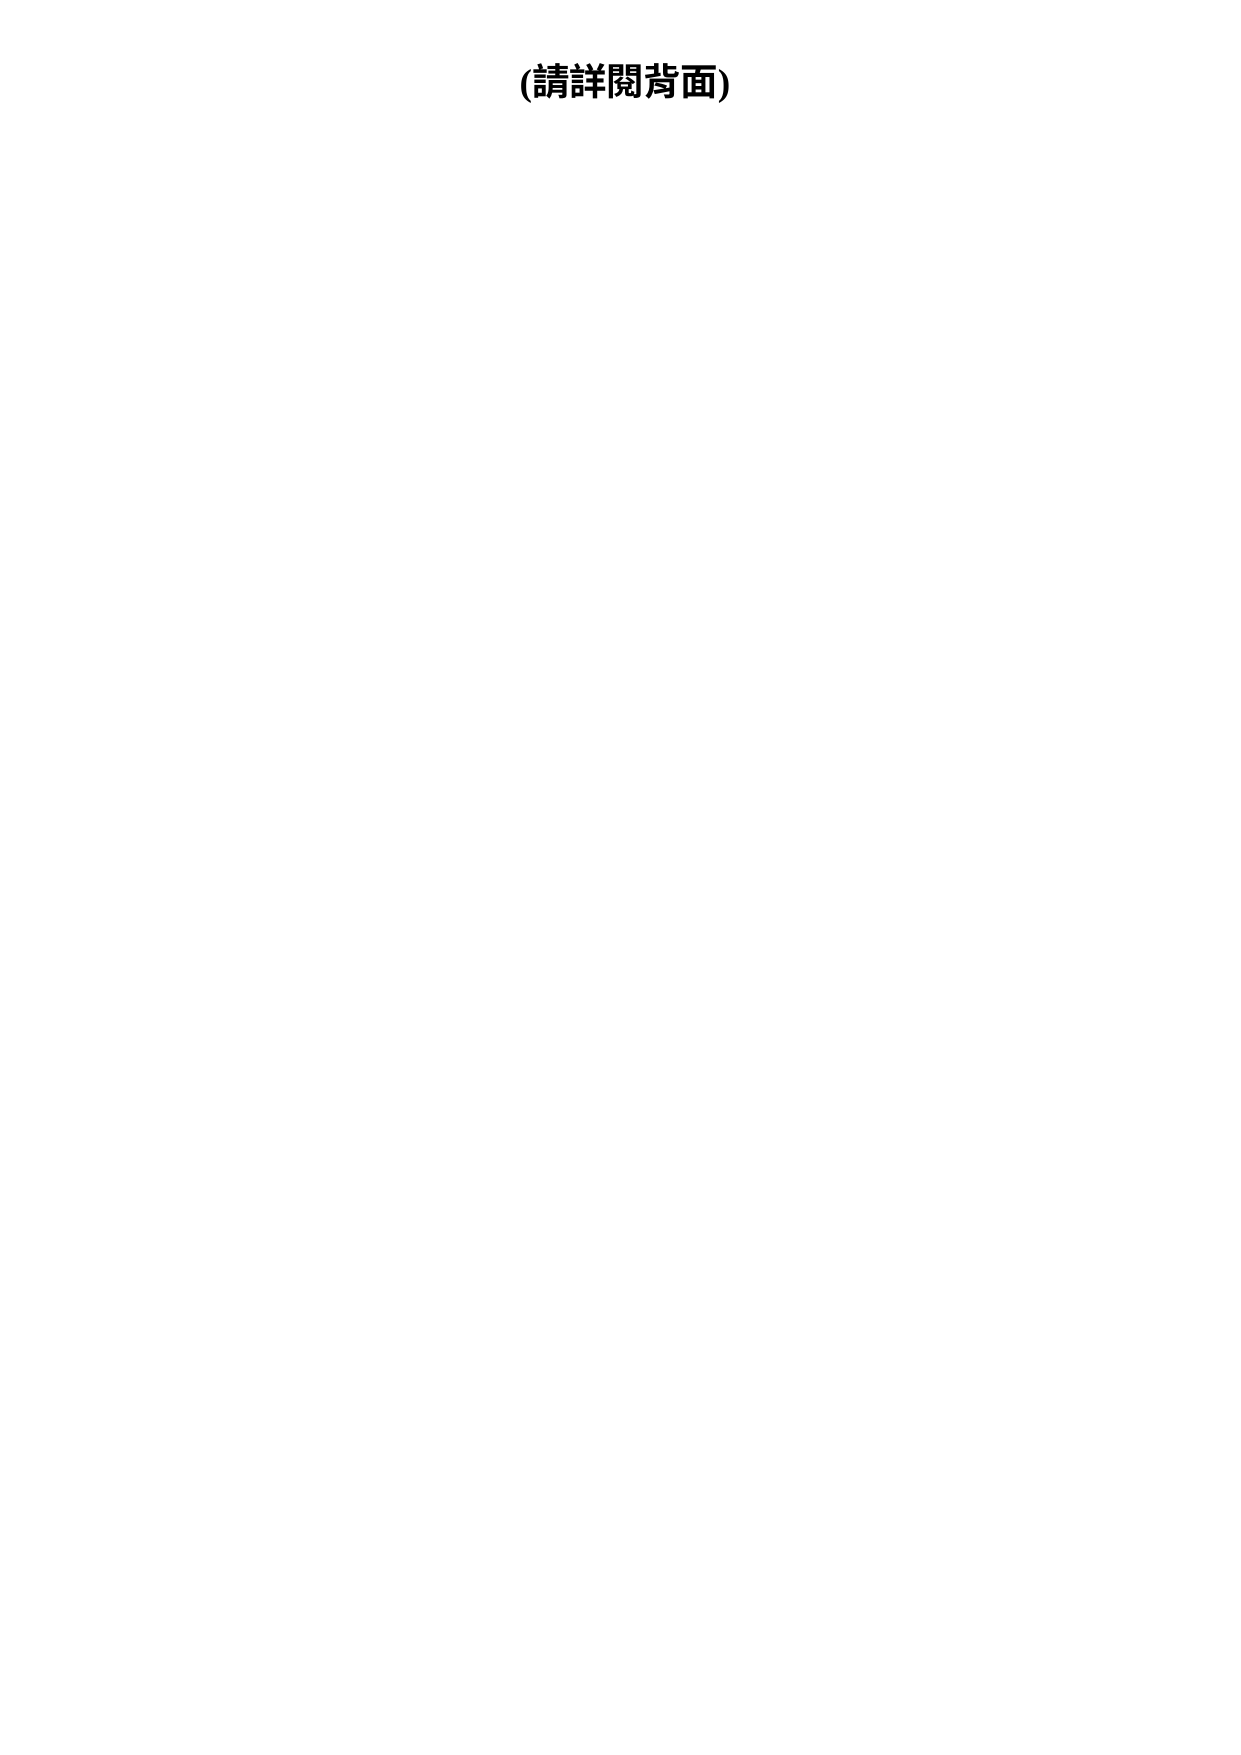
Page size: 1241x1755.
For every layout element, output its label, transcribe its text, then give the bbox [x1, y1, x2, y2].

subtitle (請詳閱背面) [117, 52, 1134, 106]
